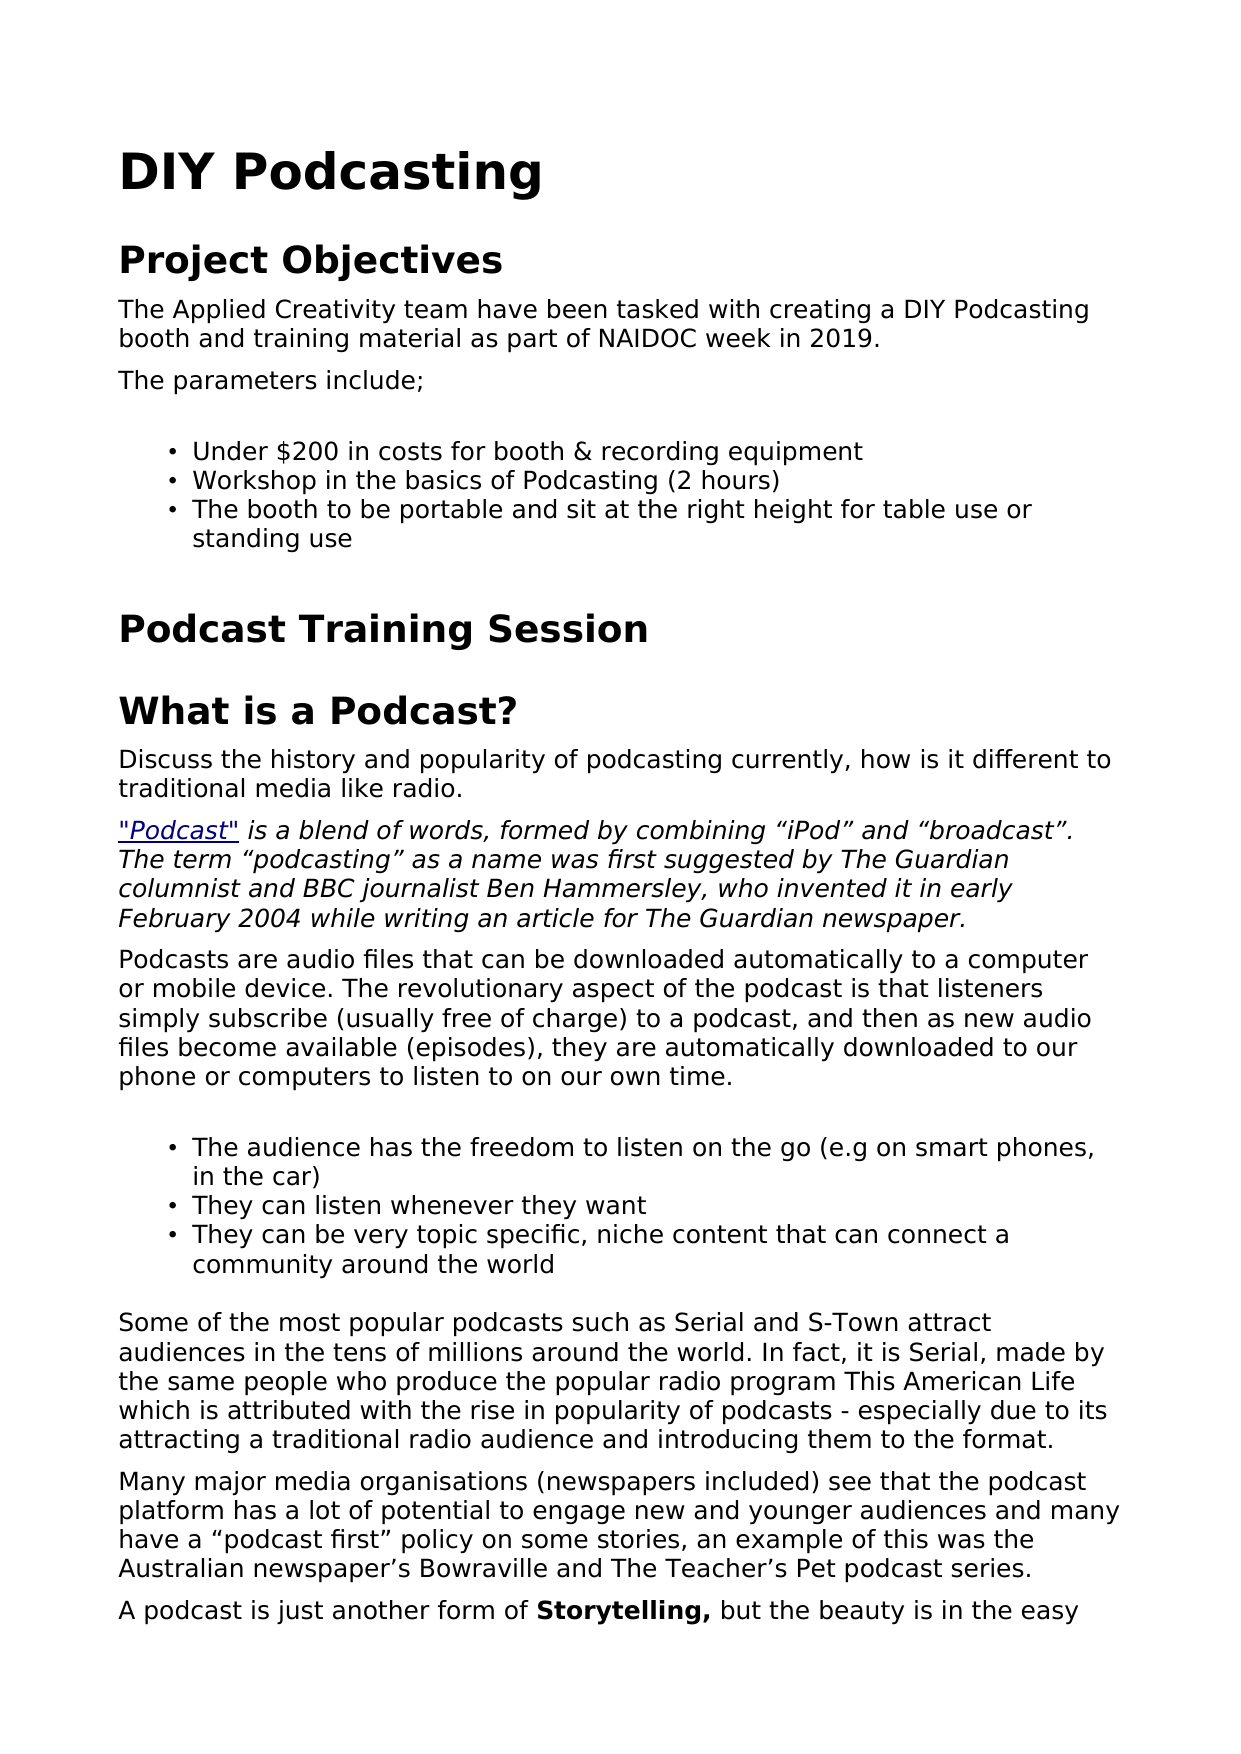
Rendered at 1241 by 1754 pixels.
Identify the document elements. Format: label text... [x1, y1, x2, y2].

subtitle What is a Podcast? [118, 689, 1122, 733]
text Podcasts are audio files that can be downloaded automatically to a computer or mobile device. The revolutionary aspect of the podcast is that listeners simply subscribe (usually free of charge) to a podcast, and then as new audio files become available (episodes), they are automatically downloaded to our phone or computers to listen to on our own time. [118, 945, 1122, 1091]
list They can be very topic specific, niche content that can connect a community around the world [177, 1221, 1122, 1279]
text The Applied Creativity team have been tasked with creating a DIY Podcasting booth and training material as part of NAIDOC week in 2019. [118, 295, 1122, 353]
subtitle DIY Podcasting [118, 143, 1122, 201]
list They can listen whenever they want [177, 1192, 1122, 1221]
list The booth to be portable and sit at the right height for table use or standing use [177, 495, 1122, 554]
list The audience has the freedom to listen on the go (e.g on smart phones, in the car) [177, 1133, 1122, 1192]
subtitle Project Objectives [118, 239, 1122, 282]
subtitle Podcast Training Session [118, 608, 1122, 652]
list Workshop in the basics of Podcasting (2 hours) [177, 466, 1122, 495]
text Discuss the history and popularity of podcasting currently, how is it different to traditional media like radio. [118, 745, 1122, 804]
text The parameters include; [118, 366, 1122, 395]
list Under $200 in costs for booth & recording equipment [177, 437, 1122, 466]
text "Podcast" is a blend of words, formed by combining “iPod” and “broadcast”. The term “podcasting” as a name was first suggested by The Guardian columnist and BBC journalist Ben Hammersley, who invented it in early February 2004 while writing an article for The Guardian newspaper. [118, 816, 1122, 933]
text Some of the most popular podcasts such as Serial and S-Town attract audiences in the tens of millions around the world. In fact, it is Serial, made by the same people who produce the popular radio program This American Life which is attributed with the rise in popularity of podcasts - especially due to its attracting a traditional radio audience and introducing them to the format. [118, 1308, 1122, 1454]
text Many major media organisations (newspapers included) see that the podcast platform has a lot of potential to engage new and younger audiences and many have a “podcast first” policy on some stories, an example of this was the Australian newspaper’s Bowraville and The Teacher’s Pet podcast series. [118, 1467, 1122, 1583]
text A podcast is just another form of Storytelling, but the beauty is in the easy [118, 1596, 1122, 1625]
